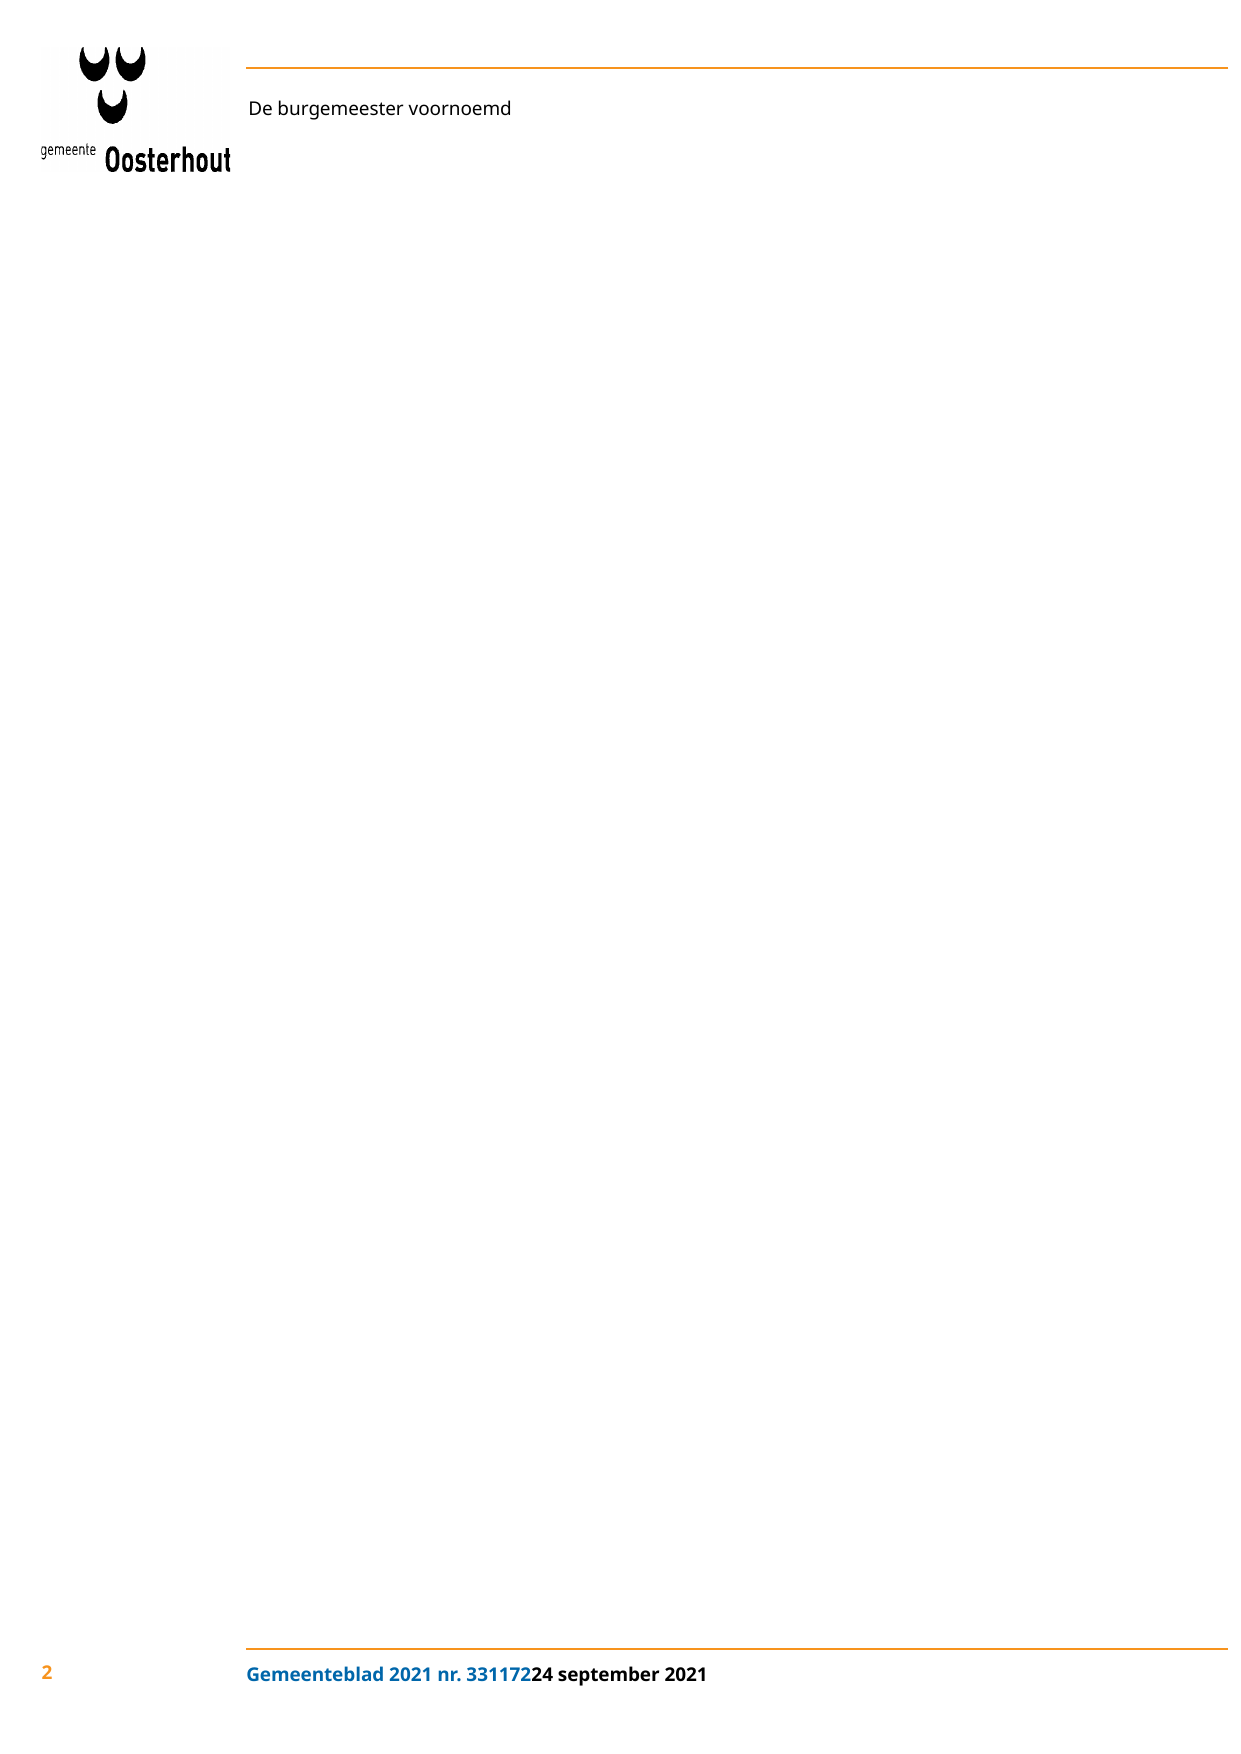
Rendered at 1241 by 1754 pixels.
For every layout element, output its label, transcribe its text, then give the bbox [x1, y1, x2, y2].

text De burgemeester voornoemd [248, 95, 1152, 121]
picture [41, 47, 231, 172]
